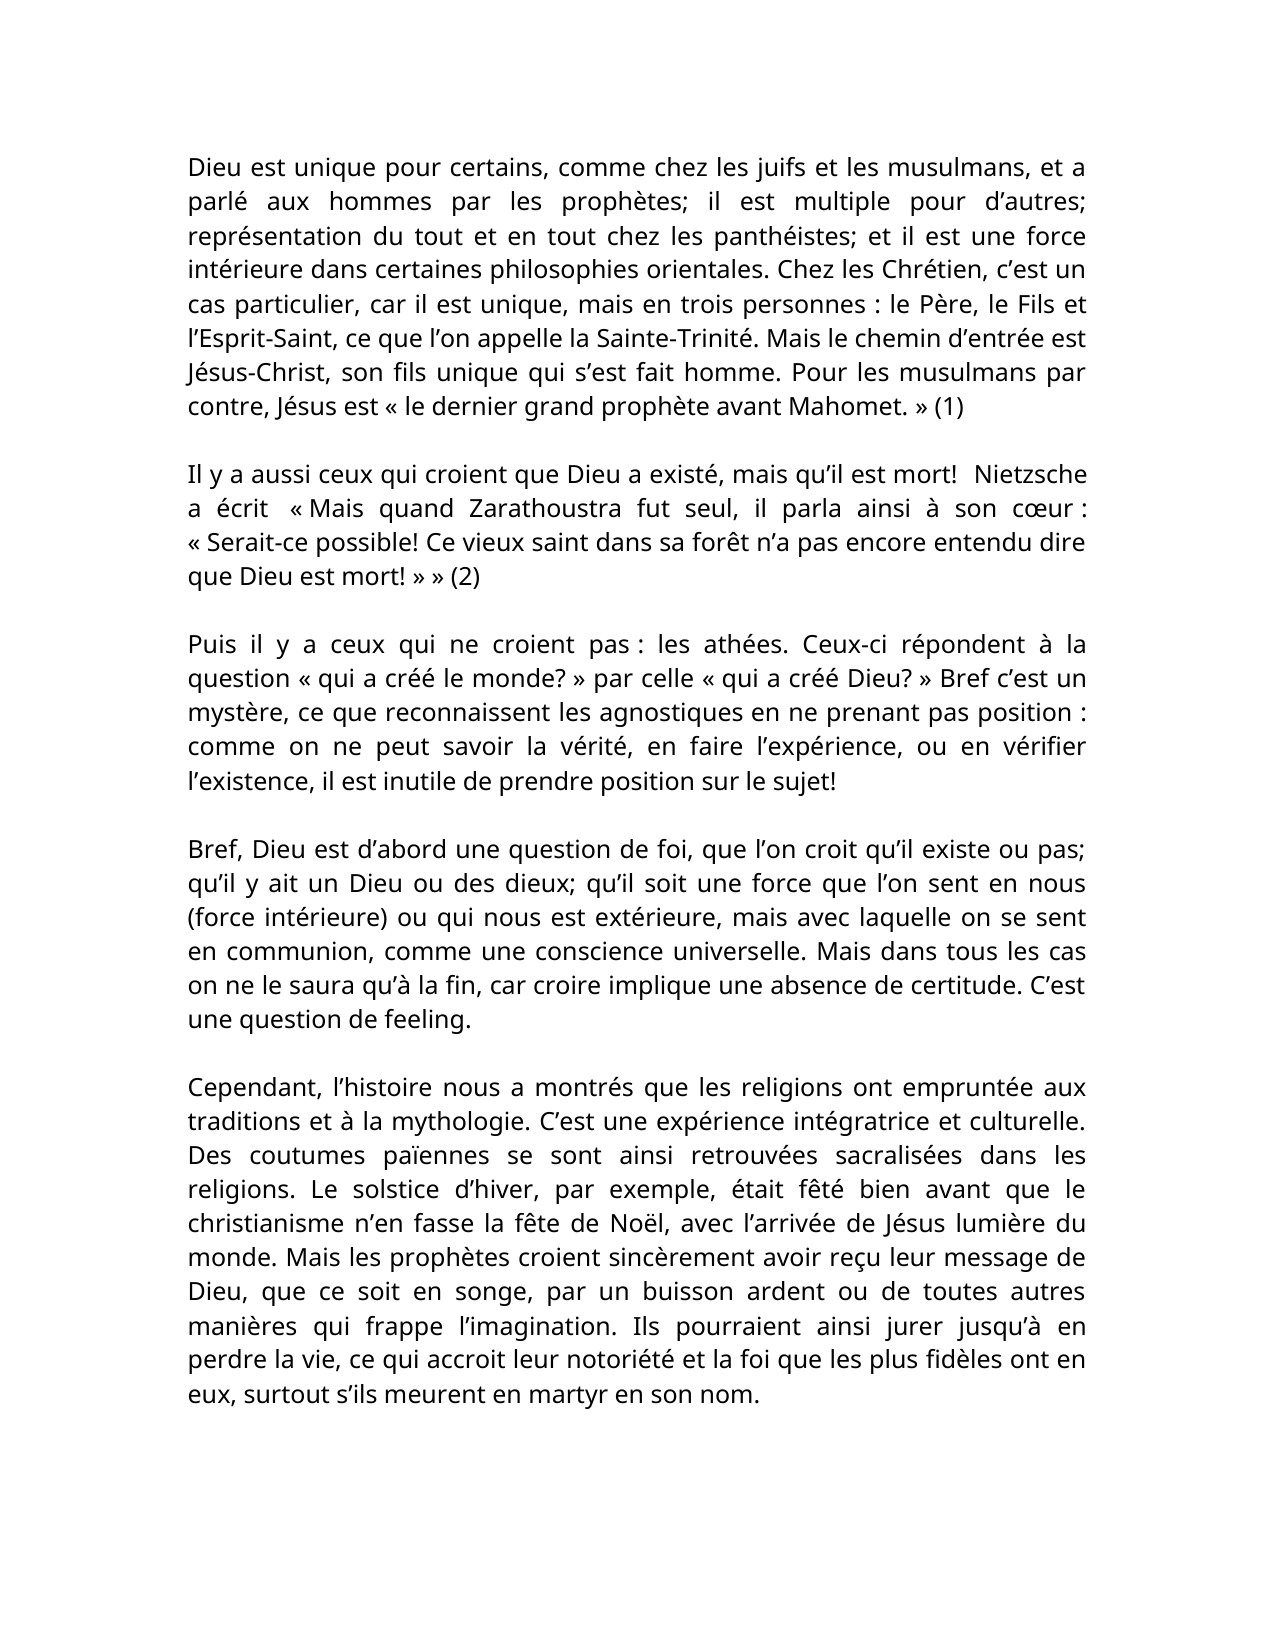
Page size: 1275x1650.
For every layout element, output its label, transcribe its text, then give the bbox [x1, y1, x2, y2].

text Cependant, l’histoire nous a montrés que les religions ont empruntée aux traditions et à la mythologie. C’est une expérience intégratrice et culturelle. Des coutumes païennes se sont ainsi retrouvées sacralisées dans les religions. Le solstice d’hiver, par exemple, était fêté bien avant que le christianisme n’en fasse la fête de Noël, avec l’arrivée de Jésus lumière du monde. Mais les prophètes croient sincèrement avoir reçu leur message de Dieu, que ce soit en songe, par un buisson ardent ou de toutes autres manières qui frappe l’imagination. Ils pourraient ainsi jurer jusqu’à en perdre la vie, ce qui accroit leur notoriété et la foi que les plus fidèles ont en eux, surtout s’ils meurent en martyr en son nom. [187, 1070, 1087, 1410]
text Dieu est unique pour certains, comme chez les juifs et les musulmans, et a parlé aux hommes par les prophètes; il est multiple pour d’autres; représentation du tout et en tout chez les panthéistes; et il est une force intérieure dans certaines philosophies orientales. Chez les Chrétien, c’est un cas particulier, car il est unique, mais en trois personnes : le Père, le Fils et l’Esprit-Saint, ce que l’on appelle la Sainte-Trinité. Mais le chemin d’entrée est Jésus-Christ, son fils unique qui s’est fait homme. Pour les musulmans par contre, Jésus est « le dernier grand prophète avant Mahomet. » (1) [187, 150, 1087, 422]
text Bref, Dieu est d’abord une question de foi, que l’on croit qu’il existe ou pas; qu’il y ait un Dieu ou des dieux; qu’il soit une force que l’on sent en nous (force intérieure) ou qui nous est extérieure, mais avec laquelle on se sent en communion, comme une conscience universelle. Mais dans tous les cas on ne le saura qu’à la fin, car croire implique une absence de certitude. C’est une question de feeling. [187, 831, 1087, 1036]
text Il y a aussi ceux qui croient que Dieu a existé, mais qu’il est mort! Nietzsche a écrit « Mais quand Zarathoustra fut seul, il parla ainsi à son cœur : « Serait-ce possible! Ce vieux saint dans sa forêt n’a pas encore entendu dire que Dieu est mort! » » (2) [187, 457, 1087, 593]
text Puis il y a ceux qui ne croient pas : les athées. Ceux-ci répondent à la question « qui a créé le monde? » par celle « qui a créé Dieu? » Bref c’est un mystère, ce que reconnaissent les agnostiques en ne prenant pas position : comme on ne peut savoir la vérité, en faire l’expérience, ou en vérifier l’existence, il est inutile de prendre position sur le sujet! [187, 627, 1087, 797]
